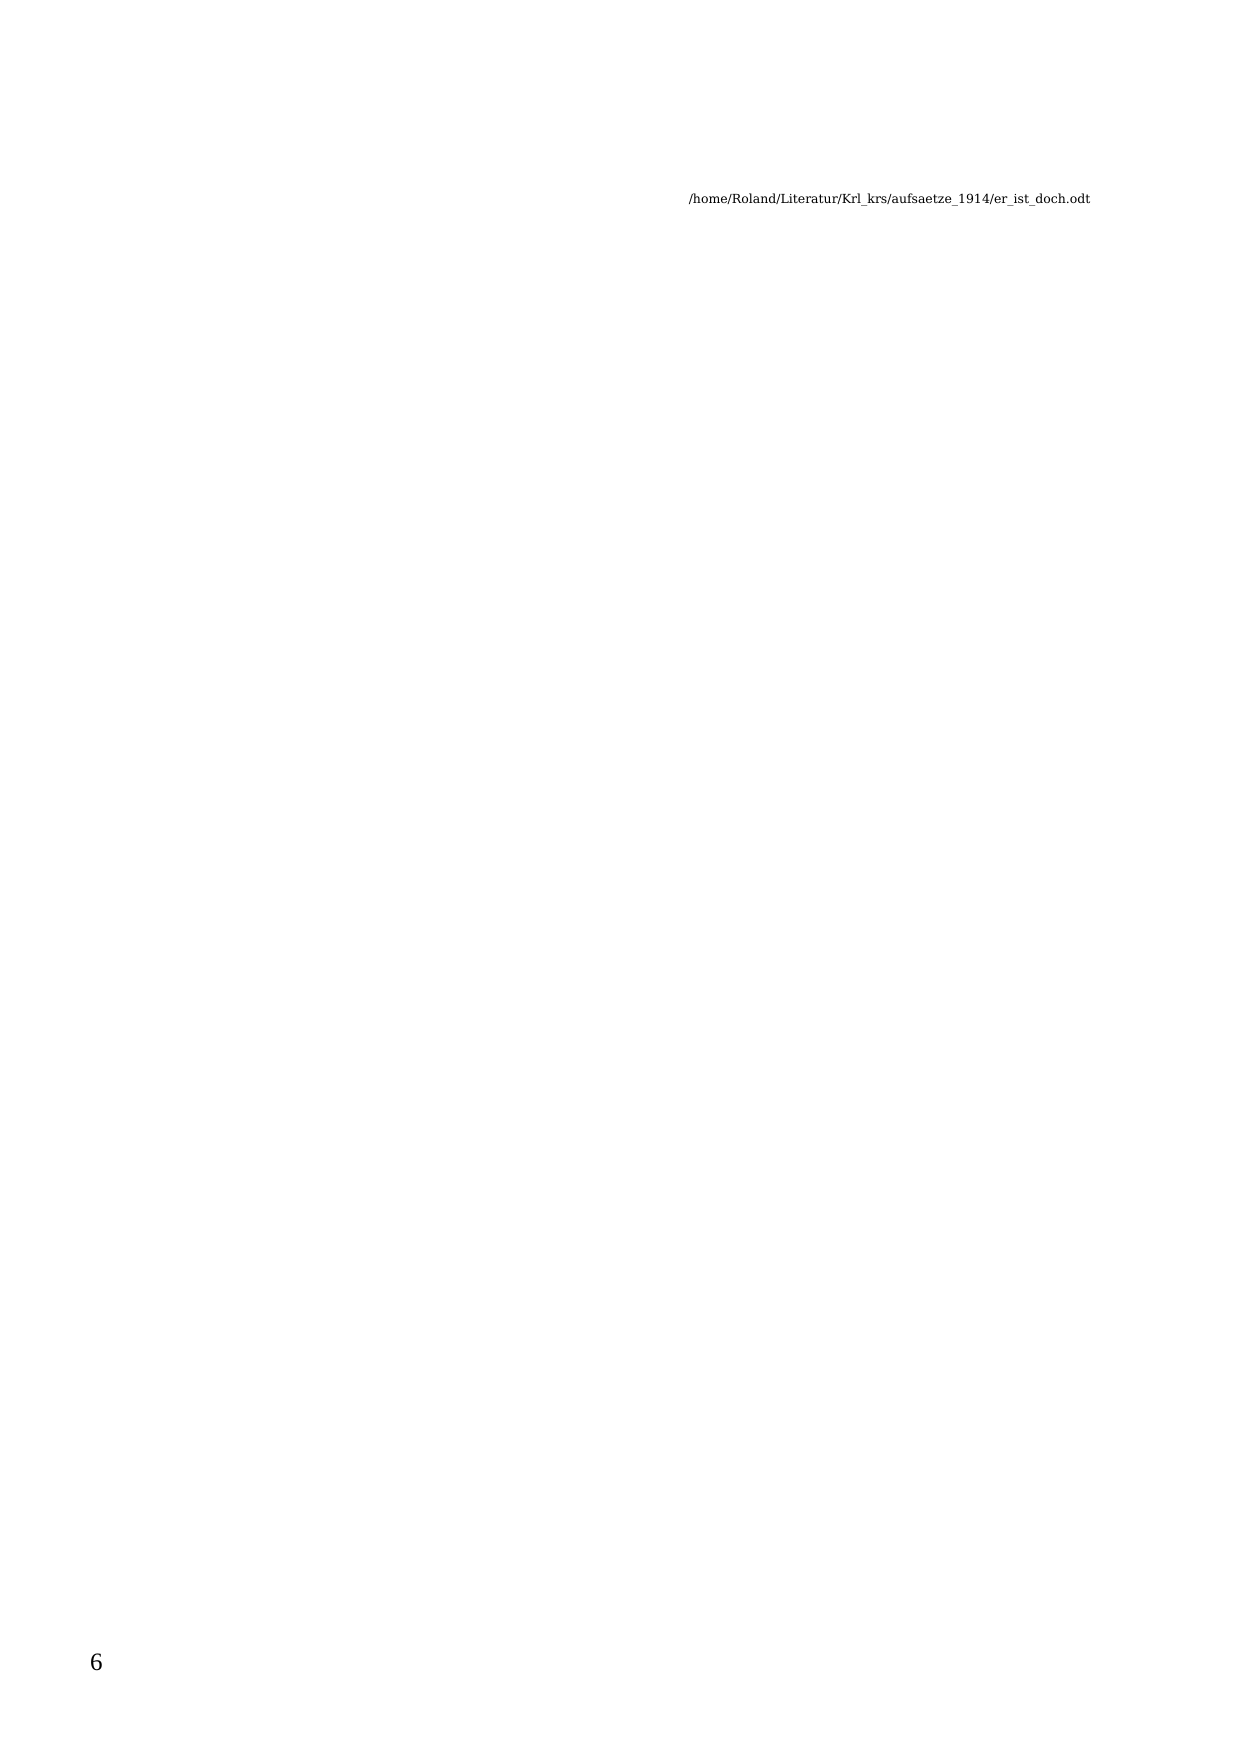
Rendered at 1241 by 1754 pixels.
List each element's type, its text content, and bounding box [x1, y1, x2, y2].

text /home/Roland/Literatur/Krl_krs/aufsaetze_1914/er_ist_doch.odt [90, 192, 1091, 206]
